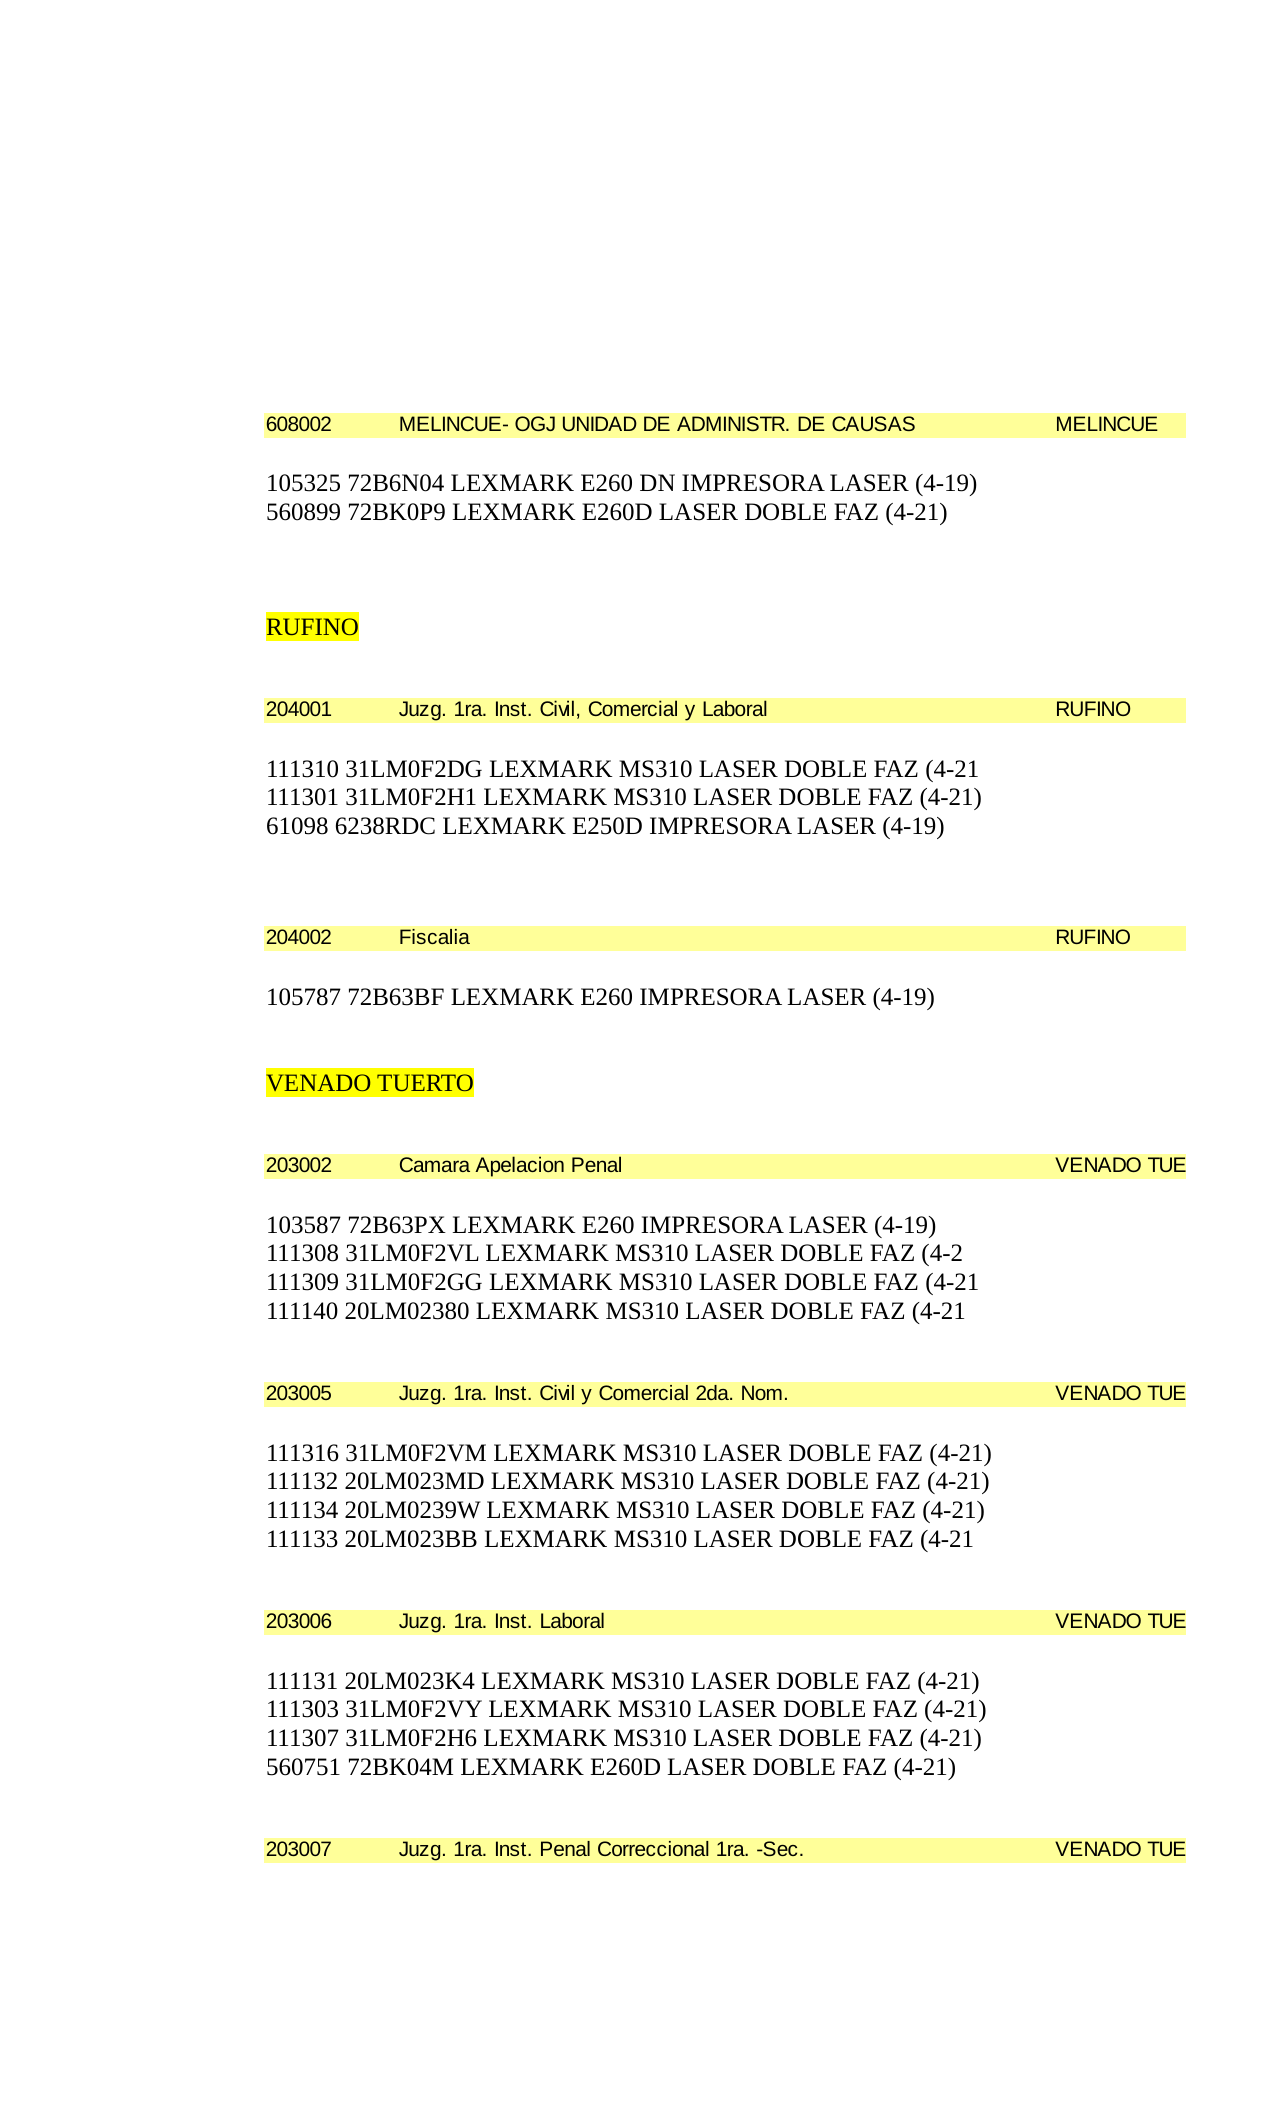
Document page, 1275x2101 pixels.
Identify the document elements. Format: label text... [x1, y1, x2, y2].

text 61098 6238RDC LEXMARK E250D IMPRESORA LASER (4-19) [266, 811, 1186, 840]
text 111301 31LM0F2H1 LEXMARK MS310 LASER DOBLE FAZ (4-21) [266, 782, 1186, 811]
text 111310 31LM0F2DG LEXMARK MS310 LASER DOBLE FAZ (4-21 [266, 754, 1186, 782]
text 111307 31LM0F2H6 LEXMARK MS310 LASER DOBLE FAZ (4-21) [266, 1723, 1186, 1752]
text VENADO TUERTO [266, 1068, 1186, 1097]
text 105325 72B6N04 LEXMARK E260 DN IMPRESORA LASER (4-19) [266, 468, 1186, 497]
text 105787 72B63BF LEXMARK E260 IMPRESORA LASER (4-19) [266, 982, 1186, 1010]
text 111316 31LM0F2VM LEXMARK MS310 LASER DOBLE FAZ (4-21) [266, 1438, 1186, 1466]
text 111309 31LM0F2GG LEXMARK MS310 LASER DOBLE FAZ (4-21 [266, 1267, 1186, 1296]
text 111131 20LM023K4 LEXMARK MS310 LASER DOBLE FAZ (4-21) [266, 1666, 1186, 1694]
text 560899 72BK0P9 LEXMARK E260D LASER DOBLE FAZ (4-21) [266, 497, 1186, 526]
text 111134 20LM0239W LEXMARK MS310 LASER DOBLE FAZ (4-21) [266, 1495, 1186, 1524]
text 560751 72BK04M LEXMARK E260D LASER DOBLE FAZ (4-21) [266, 1752, 1186, 1781]
text 111133 20LM023BB LEXMARK MS310 LASER DOBLE FAZ (4-21 [266, 1524, 1186, 1553]
text 103587 72B63PX LEXMARK E260 IMPRESORA LASER (4-19) [266, 1210, 1186, 1238]
text 111308 31LM0F2VL LEXMARK MS310 LASER DOBLE FAZ (4-2 [266, 1238, 1186, 1267]
text 111140 20LM02380 LEXMARK MS310 LASER DOBLE FAZ (4-21 [266, 1296, 1186, 1325]
text 111303 31LM0F2VY LEXMARK MS310 LASER DOBLE FAZ (4-21) [266, 1694, 1186, 1723]
text RUFINO [266, 612, 1186, 641]
text 111132 20LM023MD LEXMARK MS310 LASER DOBLE FAZ (4-21) [266, 1466, 1186, 1495]
